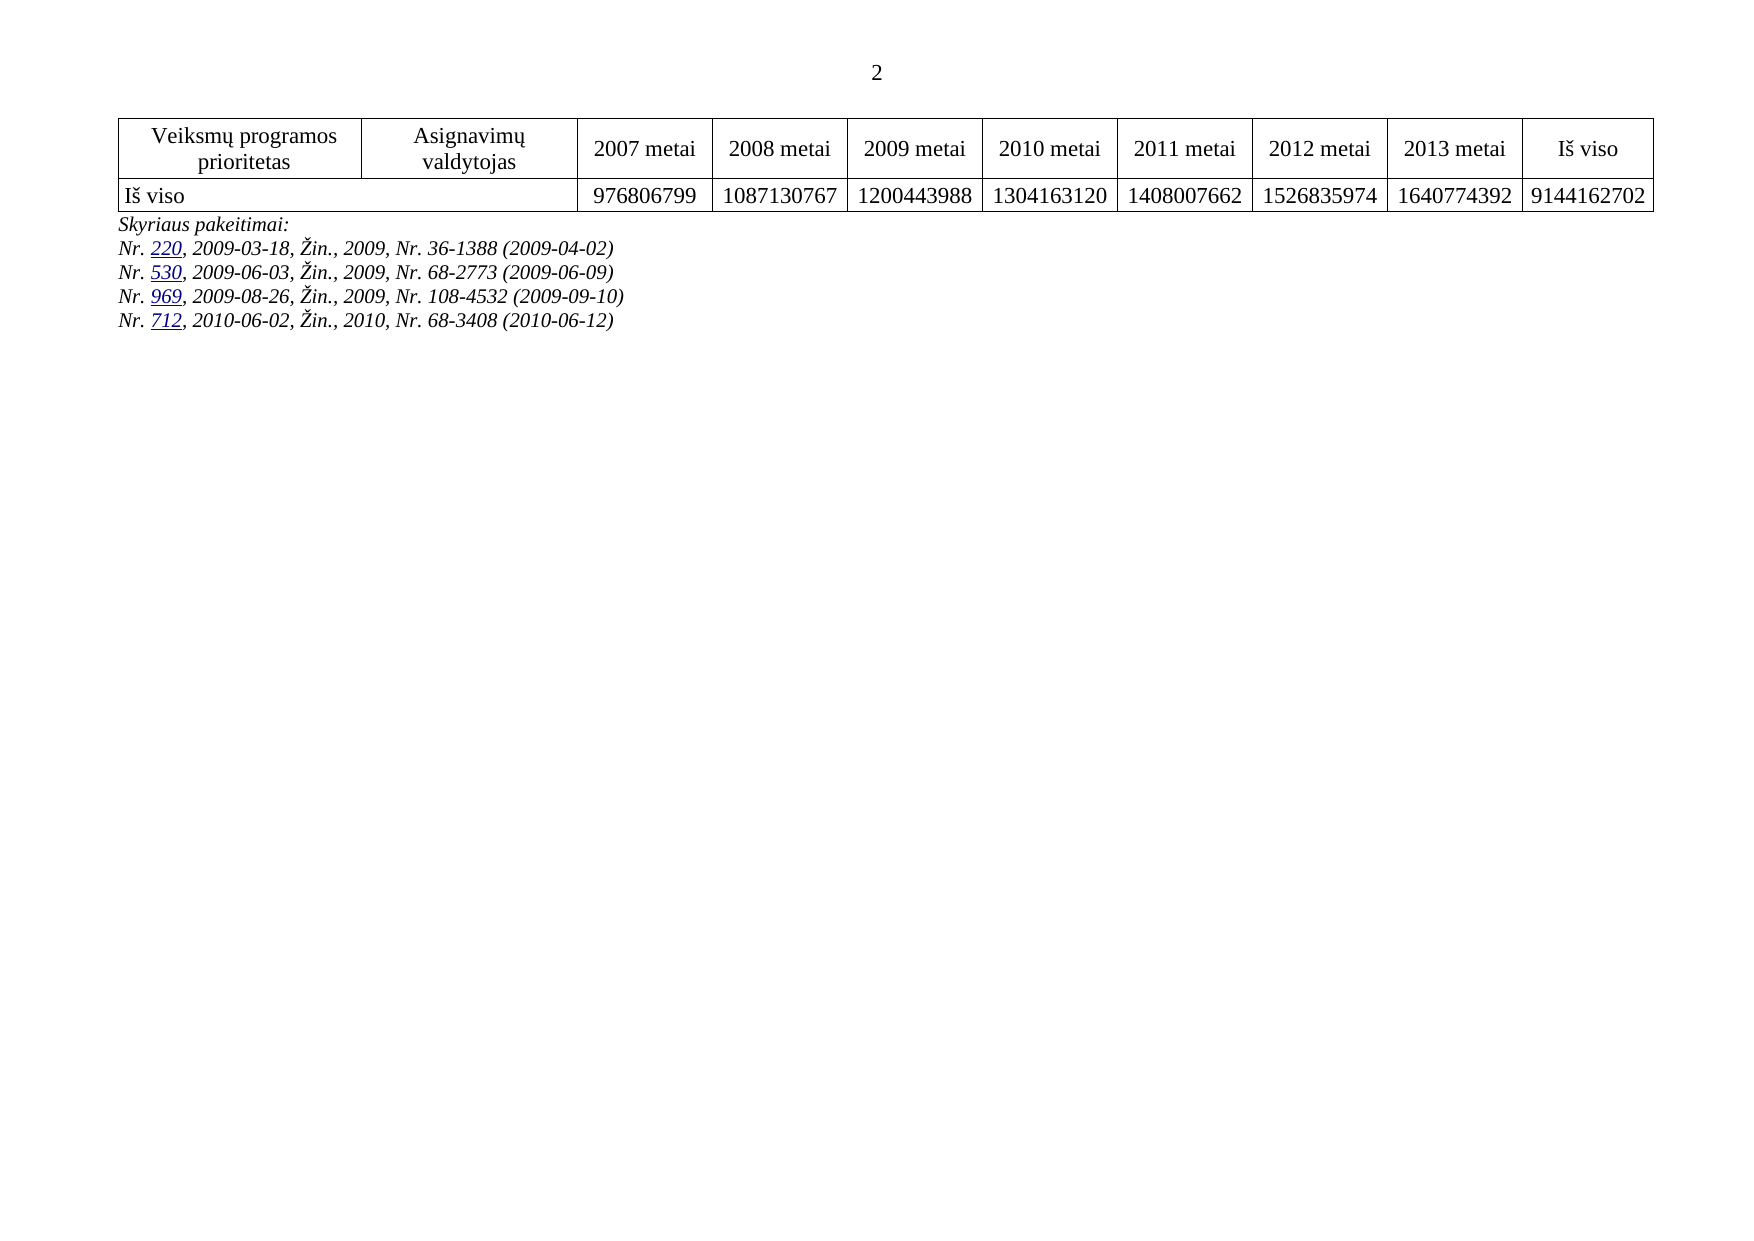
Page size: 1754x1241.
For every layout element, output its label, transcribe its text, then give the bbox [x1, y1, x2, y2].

table_header 2011 metai [1118, 119, 1252, 178]
table_cell 1087130767 [713, 179, 847, 211]
table_header Asignavimų valdytojas [362, 119, 577, 178]
table_header 2008 metai [713, 119, 847, 178]
table_header 2009 metai [848, 119, 982, 178]
table_cell 9144162702 [1523, 179, 1653, 211]
table_cell 1408007662 [1118, 179, 1252, 211]
table_cell 1200443988 [848, 179, 982, 211]
table_cell 1304163120 [983, 179, 1117, 211]
table_cell 1526835974 [1253, 179, 1387, 211]
text Skyriaus pakeitimai: [118, 212, 1636, 236]
table_header 2013 metai [1388, 119, 1522, 178]
table_header 2010 metai [983, 119, 1117, 178]
table_header Iš viso [1523, 119, 1653, 178]
text Nr. 530, 2009-06-03, Žin., 2009, Nr. 68-2773 (2009-06-09) [118, 260, 1636, 284]
table_header 2012 metai [1253, 119, 1387, 178]
text Nr. 712, 2010-06-02, Žin., 2010, Nr. 68-3408 (2010-06-12) [118, 308, 1636, 332]
table_header Veiksmų programos prioritetas [119, 119, 361, 178]
table_cell Iš viso [119, 179, 577, 211]
text Nr. 969, 2009-08-26, Žin., 2009, Nr. 108-4532 (2009-09-10) [118, 284, 1636, 308]
table_cell 1640774392 [1388, 179, 1522, 211]
text Nr. 220, 2009-03-18, Žin., 2009, Nr. 36-1388 (2009-04-02) [118, 236, 1636, 260]
table_header 2007 metai [578, 119, 712, 178]
table_cell 976806799 [578, 179, 712, 211]
